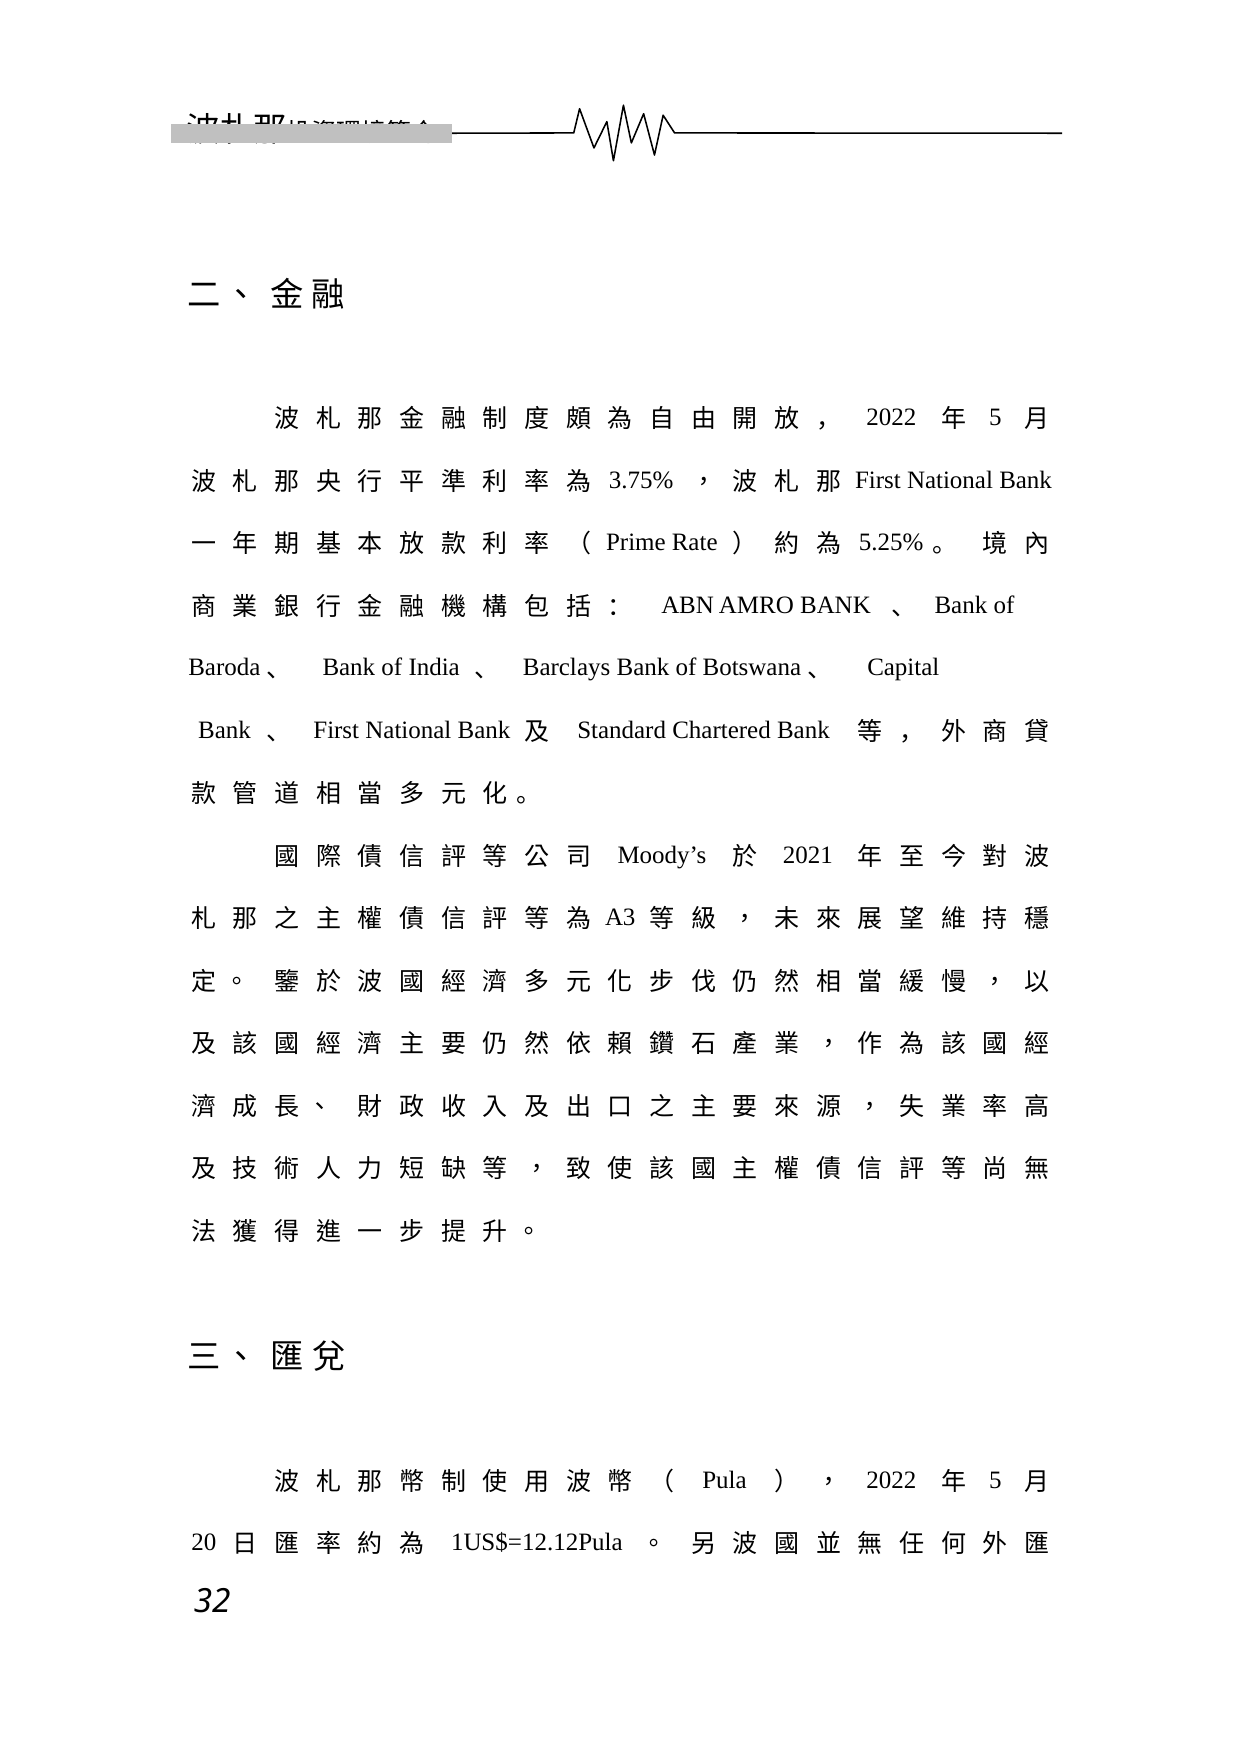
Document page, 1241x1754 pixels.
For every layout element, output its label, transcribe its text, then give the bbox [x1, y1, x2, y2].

text 波札那金融制度頗為自由開放，2022年5月波札那央行平準利率為3.75%，波札那First National Bank一年期基本放款利率（Prime Rate）約為5.25%。境內商業銀行金融機構包括：ABN AMRO BANK、Bank of Baroda、Bank of India、Barclays Bank of Botswana、Capital Bank、First National Bank及Standard Chartered Bank等，外商貸款管道相當多元化。 [183, 375, 1058, 813]
text 二、金融 [183, 250, 1058, 313]
text 三、匯兌 [183, 1313, 1058, 1375]
text 國際債信評等公司Moody’s於2021年至今對波札那之主權債信評等為A3等級，未來展望維持穩定。鑒於波國經濟多元化步伐仍然相當緩慢，以及該國經濟主要仍然依賴鑽石產業，作為該國經濟成長、財政收入及出口之主要來源，失業率高及技術人力短缺等，致使該國主權債信評等尚無法獲得進一步提升。 [183, 813, 1058, 1250]
text 波札那幣制使用波幣（Pula），2022年5月20日匯率約為1US$=12.12Pula。另波國並無任何外匯 [183, 1438, 1058, 1563]
